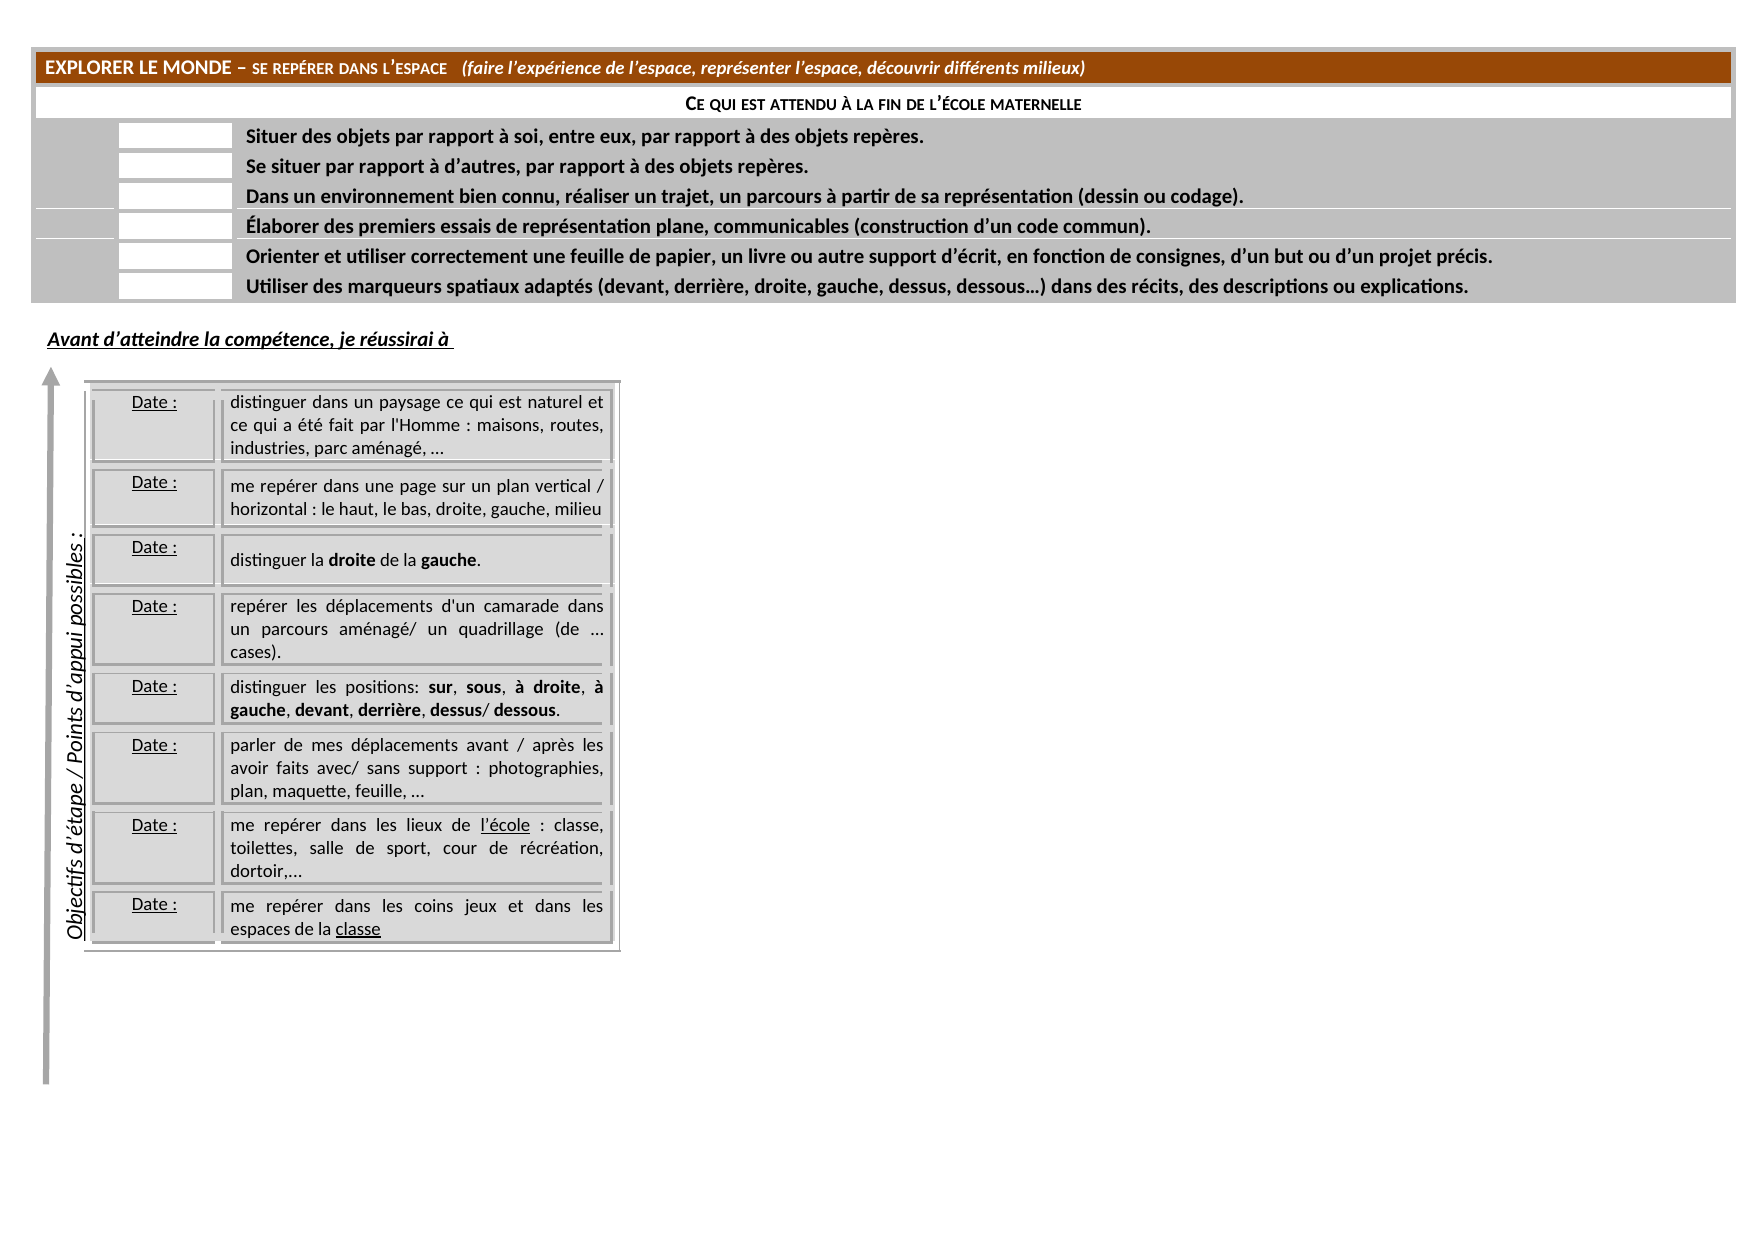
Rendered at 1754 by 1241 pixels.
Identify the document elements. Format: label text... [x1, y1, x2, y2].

table_cell Se situer par rapport à d’autres, par rapport à des objets repères. [237, 153, 1731, 178]
table_cell Date : [90, 663, 219, 722]
table_cell Ce qui est attendu à la fin de l’école maternelle [36, 87, 1731, 118]
table_cell [36, 183, 114, 208]
table_cell [119, 213, 232, 238]
table_cell Élaborer des premiers essais de représentation plane, communicables (construction d’un code commun). [237, 213, 1731, 238]
table_cell [36, 213, 114, 238]
table_header Objectifs d’étape / Points d’appui possibles : [51, 380, 90, 941]
table_cell Utiliser des marqueurs spatiaux adaptés (devant, derrière, droite, gauche, dessus, dessous…) dans des récits, des descriptions ou explications. [237, 273, 1731, 299]
table_cell Date : [90, 882, 219, 941]
table_cell parler de mes déplacements avant / après les avoir faits avec/ sans support : photographies, plan, maquette, feuille, … [219, 722, 615, 802]
table_cell Date : [90, 525, 219, 583]
table_cell Situer des objets par rapport à soi, entre eux, par rapport à des objets repères. [237, 123, 1731, 148]
text Avant d’atteindre la compétence, je réussirai à [47, 326, 1695, 352]
table_cell repérer les déplacements d'un camarade dans un parcours aménagé/ un quadrillage (de … cases). [219, 584, 615, 663]
table_cell [36, 123, 114, 148]
table_cell [119, 153, 232, 178]
table_cell [119, 273, 232, 299]
table_header Date : [90, 383, 219, 459]
table_header Explorer le monde – se repérer dans l’espace (faire l’expérience de l’espace, représenter l’espace, découvrir différents milieux) [36, 52, 1731, 83]
table_cell [36, 273, 114, 299]
table_cell me repérer dans une page sur un plan vertical / horizontal : le haut, le bas, droite, gauche, milieu [219, 460, 615, 524]
table_cell me repérer dans les coins jeux et dans les espaces de la classe [219, 882, 615, 941]
table_cell Date : [90, 722, 219, 802]
table_cell Orienter et utiliser correctement une feuille de papier, un livre ou autre support d’écrit, en fonction de consignes, d’un but ou d’un projet précis. [237, 243, 1731, 269]
table_cell Date : [90, 802, 219, 882]
table_header distinguer dans un paysage ce qui est naturel et ce qui a été fait par l'Homme : maisons, routes, industries, parc aménagé, … [219, 383, 615, 459]
table_cell [119, 123, 232, 148]
table_header [37, 380, 47, 941]
table_cell [119, 183, 232, 208]
table_cell [36, 153, 114, 178]
table_cell distinguer les positions: sur, sous, à droite, à gauche, devant, derrière, dessus/ dessous. [219, 663, 615, 722]
table_cell distinguer la droite de la gauche. [219, 525, 615, 583]
table_cell [119, 243, 232, 269]
table_cell me repérer dans les lieux de l’école : classe, toilettes, salle de sport, cour de récréation, dortoir,... [219, 802, 615, 882]
table_cell Date : [90, 460, 219, 524]
table_cell Dans un environnement bien connu, réaliser un trajet, un parcours à partir de sa représentation (dessin ou codage). [237, 183, 1731, 208]
table_cell [36, 243, 114, 269]
table_cell Date : [90, 584, 219, 663]
